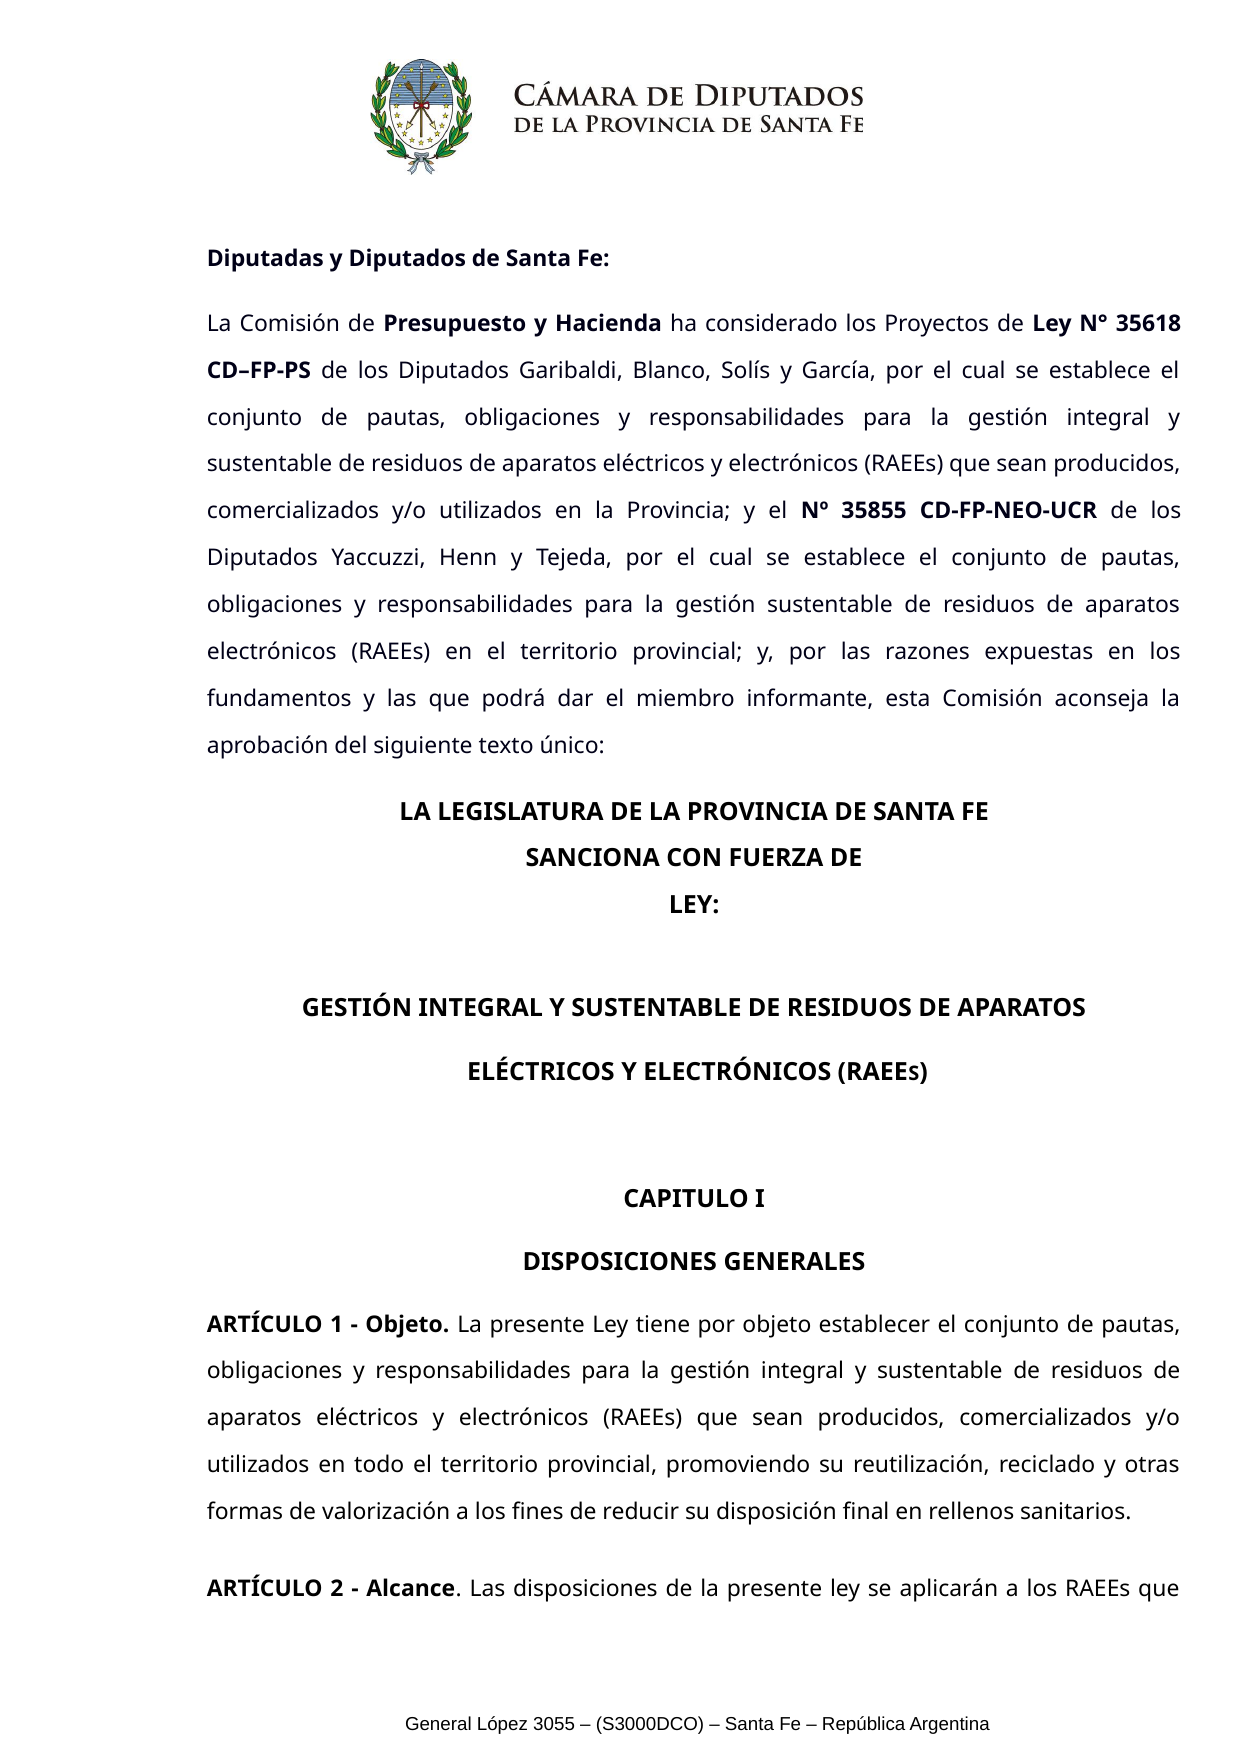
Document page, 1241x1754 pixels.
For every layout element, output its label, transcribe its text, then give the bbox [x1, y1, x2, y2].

text SANCIONA CON FUERZA DE [207, 840, 1181, 874]
text GESTIÓN INTEGRAL Y SUSTENTABLE DE RESIDUOS DE APARATOS [207, 990, 1181, 1024]
text ARTÍCULO 2 - Alcance. Las disposiciones de la presente ley se aplicarán a los RAEEs que [207, 1571, 1181, 1603]
text La Comisión de Presupuesto y Hacienda ha considerado los Proyectos de Ley N° 35618 CD–FP-PS de los Diputados Garibaldi, Blanco, Solís y García, por el cual se establece el conjunto de pautas, obligaciones y responsabilidades para la gestión integral y sustentable de residuos de aparatos eléctricos y electrónicos (RAEEs) que sean producidos, comercializados y/o utilizados en la Provincia; y el Nº 35855 CD-FP-NEO-UCR de los Diputados Yaccuzzi, Henn y Tejeda, por el cual se establece el conjunto de pautas, obligaciones y responsabilidades para la gestión sustentable de residuos de aparatos electrónicos (RAEEs) en el territorio provincial; y, por las razones expuestas en los fundamentos y las que podrá dar el miembro informante, esta Comisión aconseja la aprobación del siguiente texto único: [207, 307, 1181, 760]
picture [370, 59, 863, 179]
text LA LEGISLATURA DE LA PROVINCIA DE SANTA FE [207, 793, 1181, 827]
text Diputadas y Diputados de Santa Fe: [207, 242, 1181, 273]
text LEY: [207, 886, 1181, 920]
text ELÉCTRICOS Y ELECTRÓNICOS (RAEEs) [207, 1053, 1181, 1087]
text DISPOSICIONES GENERALES [207, 1244, 1181, 1278]
text ARTÍCULO 1 - Objeto. La presente Ley tiene por objeto establecer el conjunto de pautas, obligaciones y responsabilidades para la gestión integral y sustentable de residuos de aparatos eléctricos y electrónicos (RAEEs) que sean producidos, comercializados y/o utilizados en todo el territorio provincial, promoviendo su reutilización, reciclado y otras formas de valorización a los fines de reducir su disposición final en rellenos sanitarios. [207, 1308, 1181, 1526]
text CAPITULO I [207, 1181, 1181, 1214]
